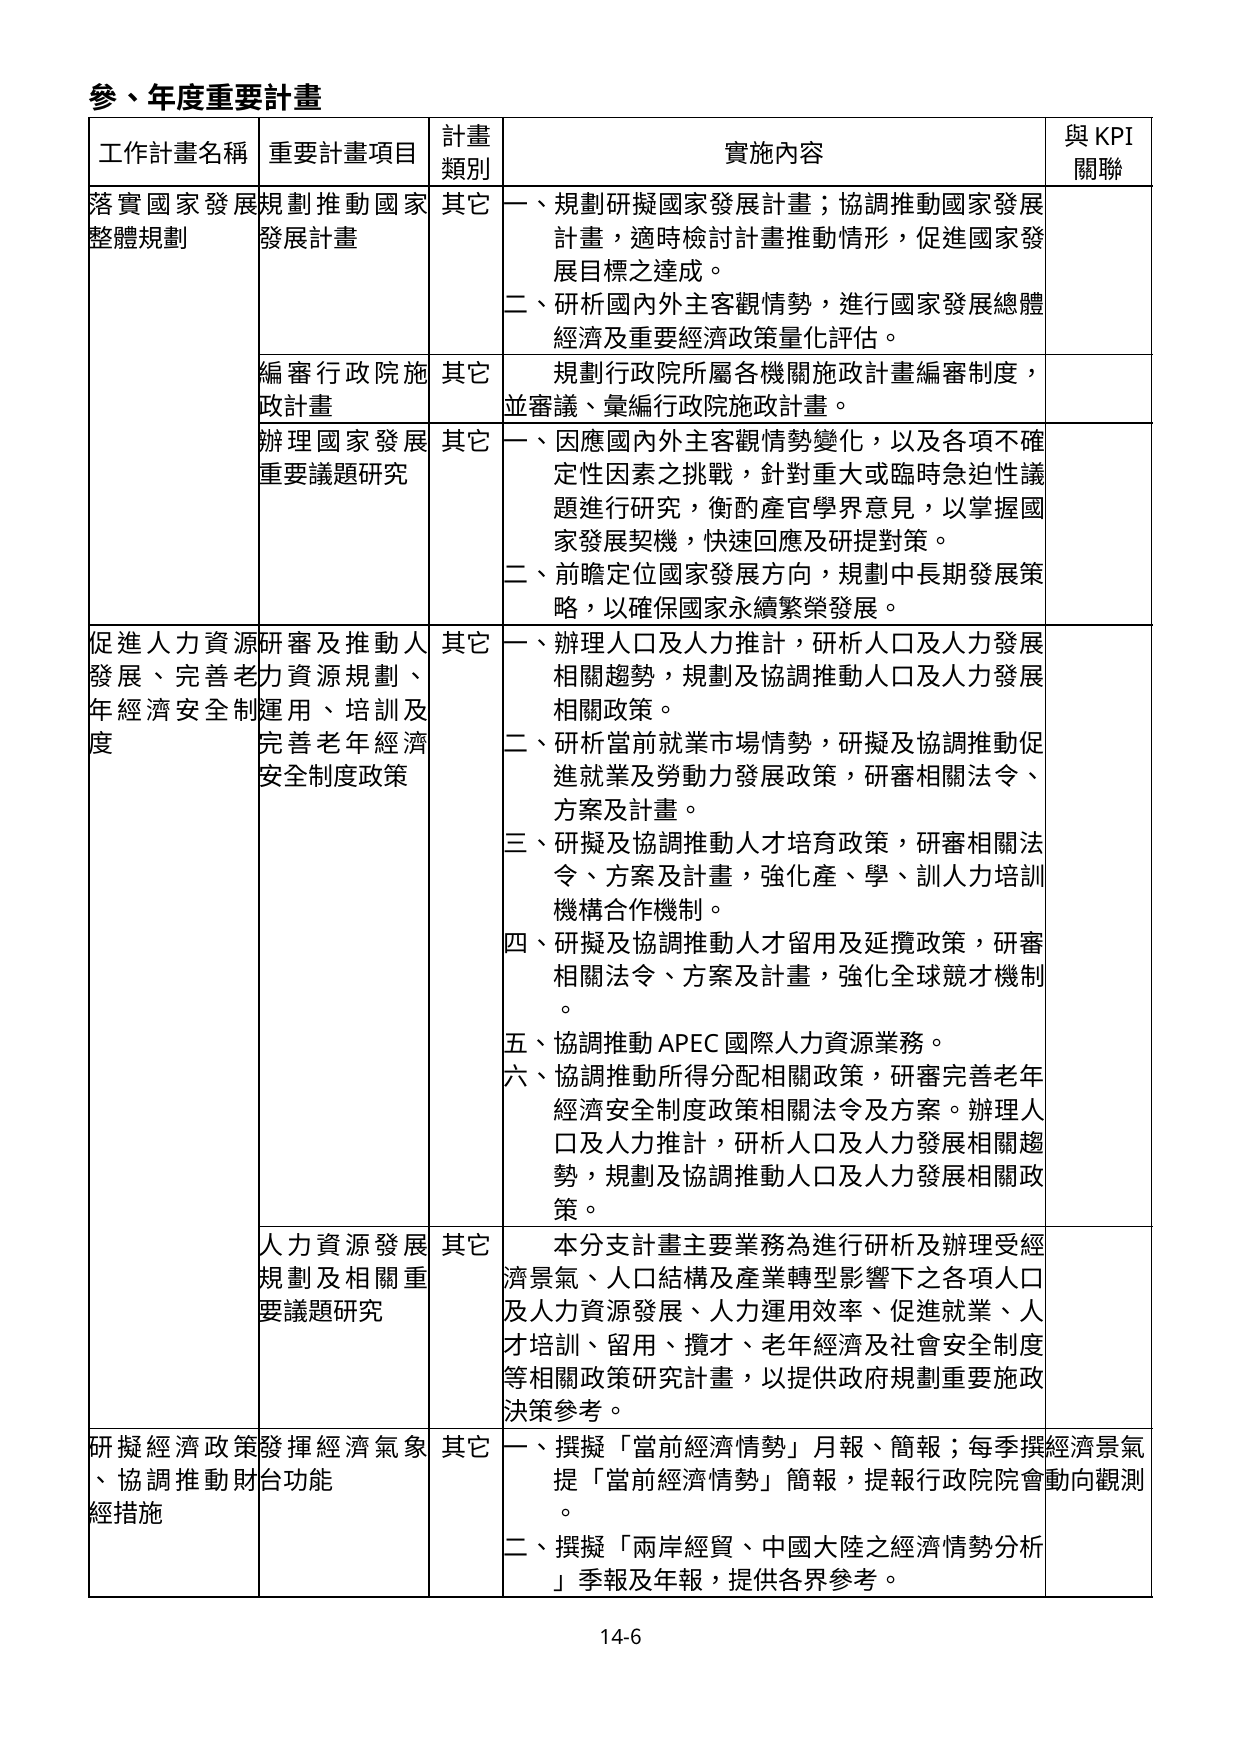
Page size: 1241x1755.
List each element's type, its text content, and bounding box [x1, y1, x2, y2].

table_cell [1046, 424, 1151, 624]
table_cell 編審行政院施政計畫 [260, 355, 428, 422]
table_cell 其它 [430, 626, 502, 1226]
table_cell [1046, 626, 1151, 1226]
table_cell 人力資源發展規劃及相關重要議題研究 [260, 1227, 428, 1427]
table_header 計畫類別 [430, 118, 502, 185]
table_cell 其它 [430, 424, 502, 624]
table_cell 其它 [430, 187, 502, 354]
table_cell 落實國家發展整體規劃 [90, 187, 258, 624]
table_cell 其它 [430, 355, 502, 422]
table_cell 經濟景氣動向觀測 [1046, 1429, 1151, 1596]
table_header 實施內容 [504, 118, 1045, 185]
table_cell 促進人力資源發展、完善老年經濟安全制度 [90, 626, 258, 1427]
table_header 與KPI 關聯 [1046, 118, 1151, 185]
table_cell 規劃行政院所屬各機關施政計畫編審制度，並審議、彙編行政院施政計畫。 [504, 355, 1045, 422]
table_cell 發揮經濟氣象台功能 [260, 1429, 428, 1596]
table_cell 一、撰擬「當前經濟情勢」月報、簡報；每季撰提「當前經濟情勢」簡報，提報行政院院會。 二、撰擬「兩岸經貿、中國大陸之經濟情勢分析」季報及年報，提供各界參考。 [504, 1429, 1045, 1596]
table_cell [1046, 355, 1151, 422]
table_cell 規劃推動國家發展計畫 [260, 187, 428, 354]
table_cell 其它 [430, 1429, 502, 1596]
table_cell [1046, 187, 1151, 354]
table_cell [1046, 1227, 1151, 1427]
table_cell 研擬經濟政策、協調推動財經措施 [90, 1429, 258, 1596]
table_cell 其它 [430, 1227, 502, 1427]
table_cell 一、辦理人口及人力推計，研析人口及人力發展相關趨勢，規劃及協調推動人口及人力發展相關政策。 二、研析當前就業市場情勢，研擬及協調推動促進就業及勞動力發展政策，研審相關法令、方案及計畫。 三、研擬及協調推動人才培育政策，研審相關法令、方案及計畫，強化產、學、訓人力培訓機構合作機制。 四、研擬及協調推動人才留用及延攬政策，研審相關法令、方案及計畫，強化全球競才機制。 五、協調推動APEC國際人力資源業務。 六、協調推動所得分配相關政策，研審完善老年經濟安全制度政策相關法令及方案。辦理人口及人力推計，研析人口及人力發展相關趨勢，規劃及協調推動人口及人力發展相關政策。 [504, 626, 1045, 1226]
table_header 重要計畫項目 [260, 118, 428, 185]
table_header 工作計畫名稱 [90, 118, 258, 185]
text 參、年度重要計畫 [89, 75, 1152, 117]
table_cell 辦理國家發展重要議題研究 [260, 424, 428, 624]
table_cell 本分支計畫主要業務為進行研析及辦理受經濟景氣、人口結構及產業轉型影響下之各項人口及人力資源發展、人力運用效率、促進就業、人才培訓、留用、攬才、老年經濟及社會安全制度等相關政策研究計畫，以提供政府規劃重要施政決策參考。 [504, 1227, 1045, 1427]
table_cell 一、規劃研擬國家發展計畫；協調推動國家發展計畫，適時檢討計畫推動情形，促進國家發展目標之達成。 二、研析國內外主客觀情勢，進行國家發展總體經濟及重要經濟政策量化評估。 [504, 187, 1045, 354]
table_cell 研審及推動人力資源規劃、運用、培訓及完善老年經濟安全制度政策 [260, 626, 428, 1226]
table_cell 一、因應國內外主客觀情勢變化，以及各項不確定性因素之挑戰，針對重大或臨時急迫性議題進行研究，衡酌產官學界意見，以掌握國家發展契機，快速回應及研提對策。 二、前瞻定位國家發展方向，規劃中長期發展策略，以確保國家永續繁榮發展。 [504, 424, 1045, 624]
